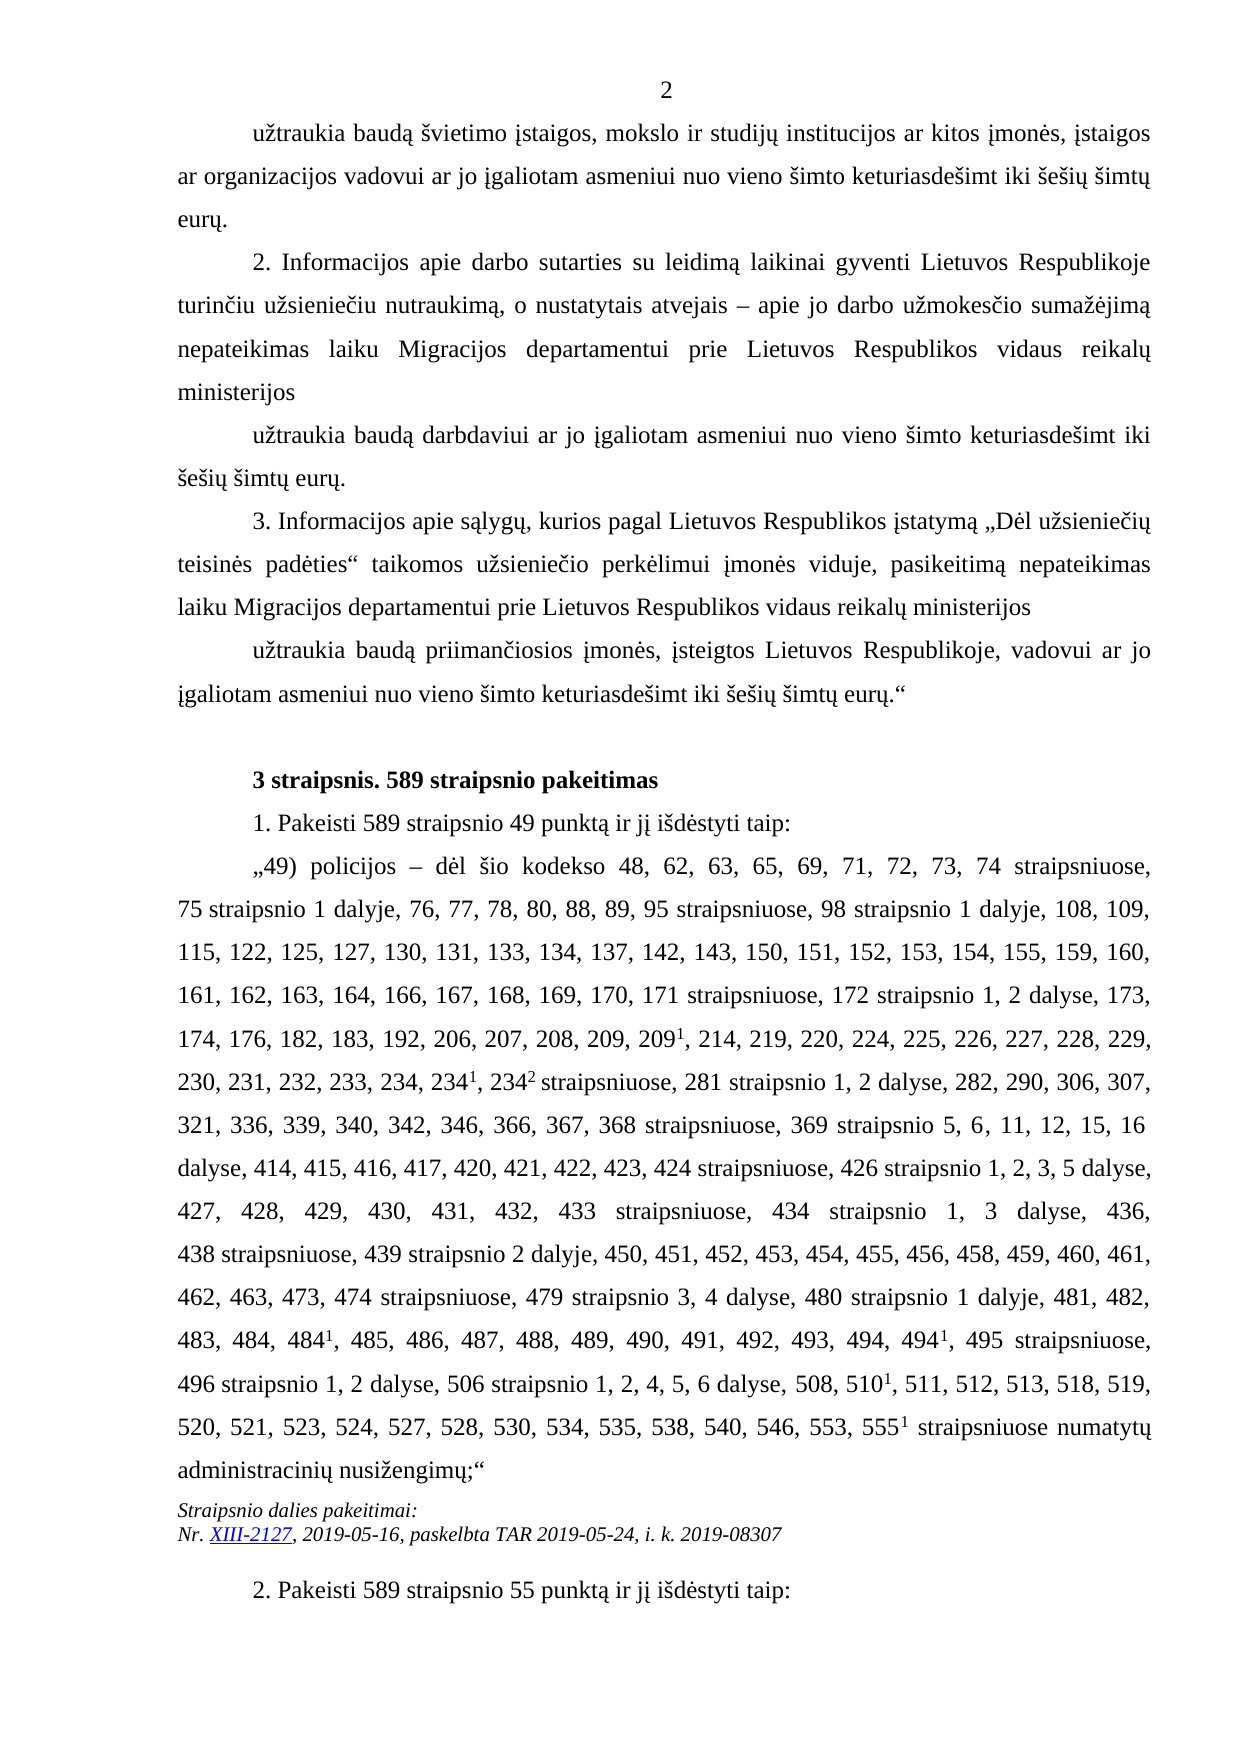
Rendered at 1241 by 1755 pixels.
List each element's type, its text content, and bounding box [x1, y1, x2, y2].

text 2. Informacijos apie darbo sutarties su leidimą laikinai gyventi Lietuvos Respublikoje turinčiu užsieniečiu nutraukimą, o nustatytais atvejais – apie jo darbo užmokesčio sumažėjimą nepateikimas laiku Migracijos departamentui prie Lietuvos Respublikos vidaus reikalų ministerijos [177, 247, 1152, 406]
text 3. Informacijos apie sąlygų, kurios pagal Lietuvos Respublikos įstatymą „Dėl užsieniečių teisinės padėties“ taikomos užsieniečio perkėlimui įmonės viduje, pasikeitimą nepateikimas laiku Migracijos departamentui prie Lietuvos Respublikos vidaus reikalų ministerijos [177, 506, 1152, 621]
text 3 straipsnis. 589 straipsnio pakeitimas [177, 765, 1152, 794]
text „49) policijos – dėl šio kodekso 48, 62, 63, 65, 69, 71, 72, 73, 74 straipsniuose, 75 straipsnio 1 dalyje, 76, 77, 78, 80, 88, 89, 95 straipsniuose, 98 straipsnio 1 dalyje, 108, 109, 115, 122, 125, 127, 130, 131, 133, 134, 137, 142, 143, 150, 151, 152, 153, 154, 155, 159, 160, 161, 162, 163, 164, 166, 167, 168, 169, 170, 171 straipsniuose, 172 straipsnio 1, 2 dalyse, 173, 174, 176, 182, 183, 192, 206, 207, 208, 209, 2091, 214, 219, 220, 224, 225, 226, 227, 228, 229, 230, 231, 232, 233, 234, 2341, 2342 straipsniuose, 281 straipsnio 1, 2 dalyse, 282, 290, 306, 307, 321, 336, 339, 340, 342, 346, 366, 367, 368 straipsniuose, 369 straipsnio 5, 6, 11, 12, 15, 16 dalyse, 414, 415, 416, 417, 420, 421, 422, 423, 424 straipsniuose, 426 straipsnio 1, 2, 3, 5 dalyse, 427, 428, 429, 430, 431, 432, 433 straipsniuose, 434 straipsnio 1, 3 dalyse, 436, 438 straipsniuose, 439 straipsnio 2 dalyje, 450, 451, 452, 453, 454, 455, 456, 458, 459, 460, 461, 462, 463, 473, 474 straipsniuose, 479 straipsnio 3, 4 dalyse, 480 straipsnio 1 dalyje, 481, 482, 483, 484, 4841, 485, 486, 487, 488, 489, 490, 491, 492, 493, 494, 4941, 495 straipsniuose, 496 straipsnio 1, 2 dalyse, 506 straipsnio 1, 2, 4, 5, 6 dalyse, 508, 5101, 511, 512, 513, 518, 519, 520, 521, 523, 524, 527, 528, 530, 534, 535, 538, 540, 546, 553, 5551 straipsniuose numatytų administracinių nusižengimų;“ [177, 851, 1152, 1484]
text užtraukia baudą priimančiosios įmonės, įsteigtos Lietuvos Respublikoje, vadovui ar jo įgaliotam asmeniui nuo vieno šimto keturiasdešimt iki šešių šimtų eurų.“ [177, 636, 1152, 707]
text užtraukia baudą švietimo įstaigos, mokslo ir studijų institucijos ar kitos įmonės, įstaigos ar organizacijos vadovui ar jo įgaliotam asmeniui nuo vieno šimto keturiasdešimt iki šešių šimtų eurų. [177, 118, 1152, 233]
text 2. Pakeisti 589 straipsnio 55 punktą ir jį išdėstyti taip: [177, 1575, 1152, 1604]
text užtraukia baudą darbdaviui ar jo įgaliotam asmeniui nuo vieno šimto keturiasdešimt iki šešių šimtų eurų. [177, 420, 1152, 492]
text 1. Pakeisti 589 straipsnio 49 punktą ir jį išdėstyti taip: [177, 808, 1152, 837]
text Nr. XIII-2127, 2019-05-16, paskelbta TAR 2019-05-24, i. k. 2019-08307 [177, 1522, 1152, 1546]
text Straipsnio dalies pakeitimai: [177, 1498, 1152, 1522]
